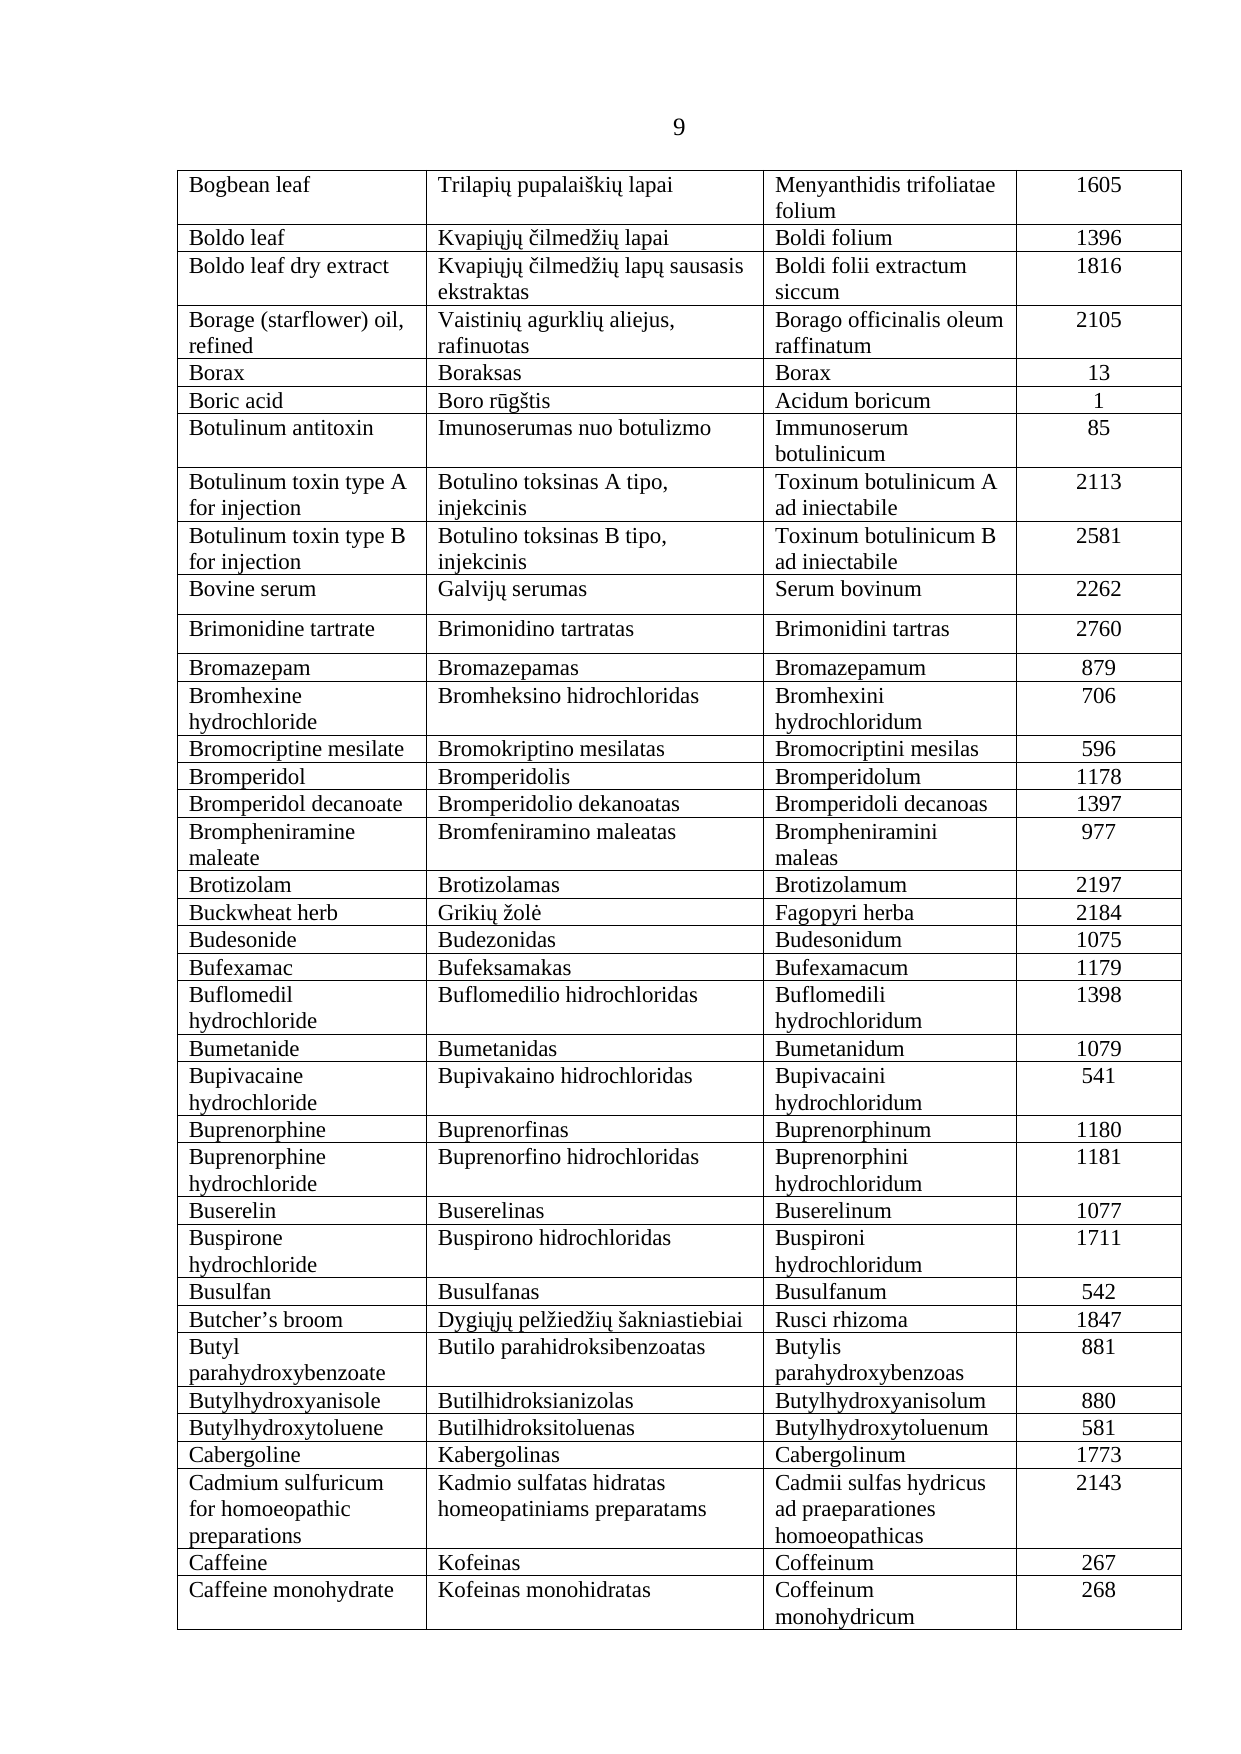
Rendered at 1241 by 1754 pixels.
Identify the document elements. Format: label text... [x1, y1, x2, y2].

table_cell Buprenorfinas [427, 1116, 763, 1142]
table_cell 977 [1017, 818, 1181, 870]
table_cell Bromperidoli decanoas [764, 790, 1016, 817]
table_cell Bromperidolum [764, 763, 1016, 789]
table_cell Buspironi hydrochloridum [764, 1225, 1016, 1277]
table_cell Budezonidas [427, 926, 763, 953]
table_cell Butylhydroxytoluene [178, 1414, 426, 1441]
table_cell Bupivacaine hydrochloride [178, 1062, 426, 1115]
table_cell Busulfanas [427, 1278, 763, 1304]
table_cell 1397 [1017, 790, 1181, 817]
table_cell Buserelinum [764, 1197, 1016, 1223]
table_cell Boric acid [178, 387, 426, 413]
table_cell Grikių žolė [427, 899, 763, 925]
table_cell Toxinum botulinicum A ad iniectabile [764, 468, 1016, 521]
table_cell Kadmio sulfatas hidratas homeopatiniams preparatams [427, 1469, 763, 1548]
table_cell 596 [1017, 736, 1181, 762]
table_cell Buserelin [178, 1197, 426, 1223]
table_cell Buserelinas [427, 1197, 763, 1223]
table_cell Cadmii sulfas hydricus ad praeparationes homoeopathicas [764, 1469, 1016, 1548]
table_cell Buprenorphine [178, 1116, 426, 1142]
table_cell Buflomedil hydrochloride [178, 981, 426, 1034]
table_cell 1077 [1017, 1197, 1181, 1223]
table_cell Boldi folium [764, 225, 1016, 251]
table_cell 2105 [1017, 306, 1181, 358]
table_cell Buflomedili hydrochloridum [764, 981, 1016, 1034]
table_cell Buspirono hidrochloridas [427, 1225, 763, 1277]
table_cell Serum bovinum [764, 575, 1016, 614]
table_cell 2262 [1017, 575, 1181, 614]
table_cell Butilo parahidroksibenzoatas [427, 1333, 763, 1386]
table_cell Brotizolamas [427, 871, 763, 898]
table_cell Acidum boricum [764, 387, 1016, 413]
table_cell Butcher’s broom [178, 1306, 426, 1332]
table_cell 1181 [1017, 1143, 1181, 1196]
table_cell Buprenorfino hidrochloridas [427, 1143, 763, 1196]
table_cell Vaistinių agurklių aliejus, rafinuotas [427, 306, 763, 358]
table_cell Buflomedilio hidrochloridas [427, 981, 763, 1034]
table_cell 1079 [1017, 1035, 1181, 1061]
table_cell Bromazepam [178, 654, 426, 681]
table_cell Butilhidroksitoluenas [427, 1414, 763, 1441]
table_cell Bumetanide [178, 1035, 426, 1061]
table_cell Imunoserumas nuo botulizmo [427, 414, 763, 467]
table_cell 1075 [1017, 926, 1181, 953]
table_cell Butylis parahydroxybenzoas [764, 1333, 1016, 1386]
table_cell Bromazepamas [427, 654, 763, 681]
table_cell 1 [1017, 387, 1181, 413]
table_cell Bromhexini hydrochloridum [764, 682, 1016, 734]
table_cell 2581 [1017, 522, 1181, 574]
table_cell Budesonide [178, 926, 426, 953]
table_cell Butylhydroxytoluenum [764, 1414, 1016, 1441]
table_cell 880 [1017, 1387, 1181, 1413]
table_cell Bufeksamakas [427, 954, 763, 980]
table_cell Borax [764, 359, 1016, 386]
table_cell 2760 [1017, 615, 1181, 653]
table_cell Bromazepamum [764, 654, 1016, 681]
table_cell 1773 [1017, 1442, 1181, 1468]
table_cell Kofeinas [427, 1549, 763, 1575]
table_cell Kvapiųjų čilmedžių lapai [427, 225, 763, 251]
table_cell Buprenorphini hydrochloridum [764, 1143, 1016, 1196]
table_cell Brimonidini tartras [764, 615, 1016, 653]
table_cell Galvijų serumas [427, 575, 763, 614]
table_cell 268 [1017, 1576, 1181, 1629]
table_cell Menyanthidis trifoliatae folium [764, 171, 1016, 223]
table_cell 542 [1017, 1278, 1181, 1304]
table_cell Rusci rhizoma [764, 1306, 1016, 1332]
table_cell Buckwheat herb [178, 899, 426, 925]
table_cell Cabergolinum [764, 1442, 1016, 1468]
table_cell Borago officinalis oleum raffinatum [764, 306, 1016, 358]
table_cell Boldo leaf [178, 225, 426, 251]
table_cell Busulfanum [764, 1278, 1016, 1304]
table_cell Kvapiųjų čilmedžių lapų sausasis ekstraktas [427, 252, 763, 304]
table_cell 1816 [1017, 252, 1181, 304]
table_cell Bromperidolis [427, 763, 763, 789]
table_cell Brompheniramini maleas [764, 818, 1016, 870]
table_cell 706 [1017, 682, 1181, 734]
table_cell 2197 [1017, 871, 1181, 898]
table_cell Caffeine monohydrate [178, 1576, 426, 1629]
table_cell Kabergolinas [427, 1442, 763, 1468]
table_cell Bupivacaini hydrochloridum [764, 1062, 1016, 1115]
table_cell Bromokriptino mesilatas [427, 736, 763, 762]
table_cell Butylhydroxyanisole [178, 1387, 426, 1413]
table_cell Borage (starflower) oil, refined [178, 306, 426, 358]
table_cell Cabergoline [178, 1442, 426, 1468]
table_cell Bromperidol [178, 763, 426, 789]
table_cell 267 [1017, 1549, 1181, 1575]
table_cell 581 [1017, 1414, 1181, 1441]
table_cell 881 [1017, 1333, 1181, 1386]
table_cell Fagopyri herba [764, 899, 1016, 925]
table_cell Trilapių pupalaiškių lapai [427, 171, 763, 223]
table_cell Buprenorphine hydrochloride [178, 1143, 426, 1196]
table_cell Bovine serum [178, 575, 426, 614]
table_cell 1711 [1017, 1225, 1181, 1277]
table_cell 2113 [1017, 468, 1181, 521]
table_cell 13 [1017, 359, 1181, 386]
table_cell Toxinum botulinicum B ad iniectabile [764, 522, 1016, 574]
table_cell 1178 [1017, 763, 1181, 789]
table_cell Botulinum toxin type B for injection [178, 522, 426, 574]
table_cell 541 [1017, 1062, 1181, 1115]
table_cell Brompheniramine maleate [178, 818, 426, 870]
table_cell 2143 [1017, 1469, 1181, 1548]
table_cell Bromperidolio dekanoatas [427, 790, 763, 817]
table_cell Buprenorphinum [764, 1116, 1016, 1142]
table_cell Botulinum toxin type A for injection [178, 468, 426, 521]
table_cell Bumetanidas [427, 1035, 763, 1061]
table_cell Busulfan [178, 1278, 426, 1304]
table_cell Brotizolamum [764, 871, 1016, 898]
table_cell Buspirone hydrochloride [178, 1225, 426, 1277]
table_cell Butilhidroksianizolas [427, 1387, 763, 1413]
table_cell 1396 [1017, 225, 1181, 251]
table_cell Coffeinum [764, 1549, 1016, 1575]
table_cell Budesonidum [764, 926, 1016, 953]
table_cell Bromhexine hydrochloride [178, 682, 426, 734]
table_cell Butylhydroxyanisolum [764, 1387, 1016, 1413]
table_cell Botulino toksinas B tipo, injekcinis [427, 522, 763, 574]
table_cell Bromheksino hidrochloridas [427, 682, 763, 734]
table_cell Brimonidine tartrate [178, 615, 426, 653]
table_cell Dygiųjų pelžiedžių šakniastiebiai [427, 1306, 763, 1332]
table_cell Bumetanidum [764, 1035, 1016, 1061]
table_cell Boraksas [427, 359, 763, 386]
table_cell Boldo leaf dry extract [178, 252, 426, 304]
table_cell Boldi folii extractum siccum [764, 252, 1016, 304]
table_cell Immunoserum botulinicum [764, 414, 1016, 467]
table_cell Kofeinas monohidratas [427, 1576, 763, 1629]
table_cell Borax [178, 359, 426, 386]
table_cell Cadmium sulfuricum for homoeopathic preparations [178, 1469, 426, 1548]
table_cell 1398 [1017, 981, 1181, 1034]
table_cell 879 [1017, 654, 1181, 681]
table_cell Butyl parahydroxybenzoate [178, 1333, 426, 1386]
table_cell 1180 [1017, 1116, 1181, 1142]
table_cell 1605 [1017, 171, 1181, 223]
table_cell 1179 [1017, 954, 1181, 980]
table_cell Bromfeniramino maleatas [427, 818, 763, 870]
table_cell 85 [1017, 414, 1181, 467]
table_cell Bufexamac [178, 954, 426, 980]
table_cell Boro rūgštis [427, 387, 763, 413]
table_cell Botulino toksinas A tipo, injekcinis [427, 468, 763, 521]
table_cell Brimonidino tartratas [427, 615, 763, 653]
table_cell 2184 [1017, 899, 1181, 925]
table_cell 1847 [1017, 1306, 1181, 1332]
table_cell Coffeinum monohydricum [764, 1576, 1016, 1629]
table_cell Brotizolam [178, 871, 426, 898]
table_cell Bufexamacum [764, 954, 1016, 980]
table_cell Botulinum antitoxin [178, 414, 426, 467]
table_cell Bromocriptine mesilate [178, 736, 426, 762]
table_cell Bromperidol decanoate [178, 790, 426, 817]
table_cell Caffeine [178, 1549, 426, 1575]
table_cell Bromocriptini mesilas [764, 736, 1016, 762]
table_cell Bogbean leaf [178, 171, 426, 223]
table_cell Bupivakaino hidrochloridas [427, 1062, 763, 1115]
